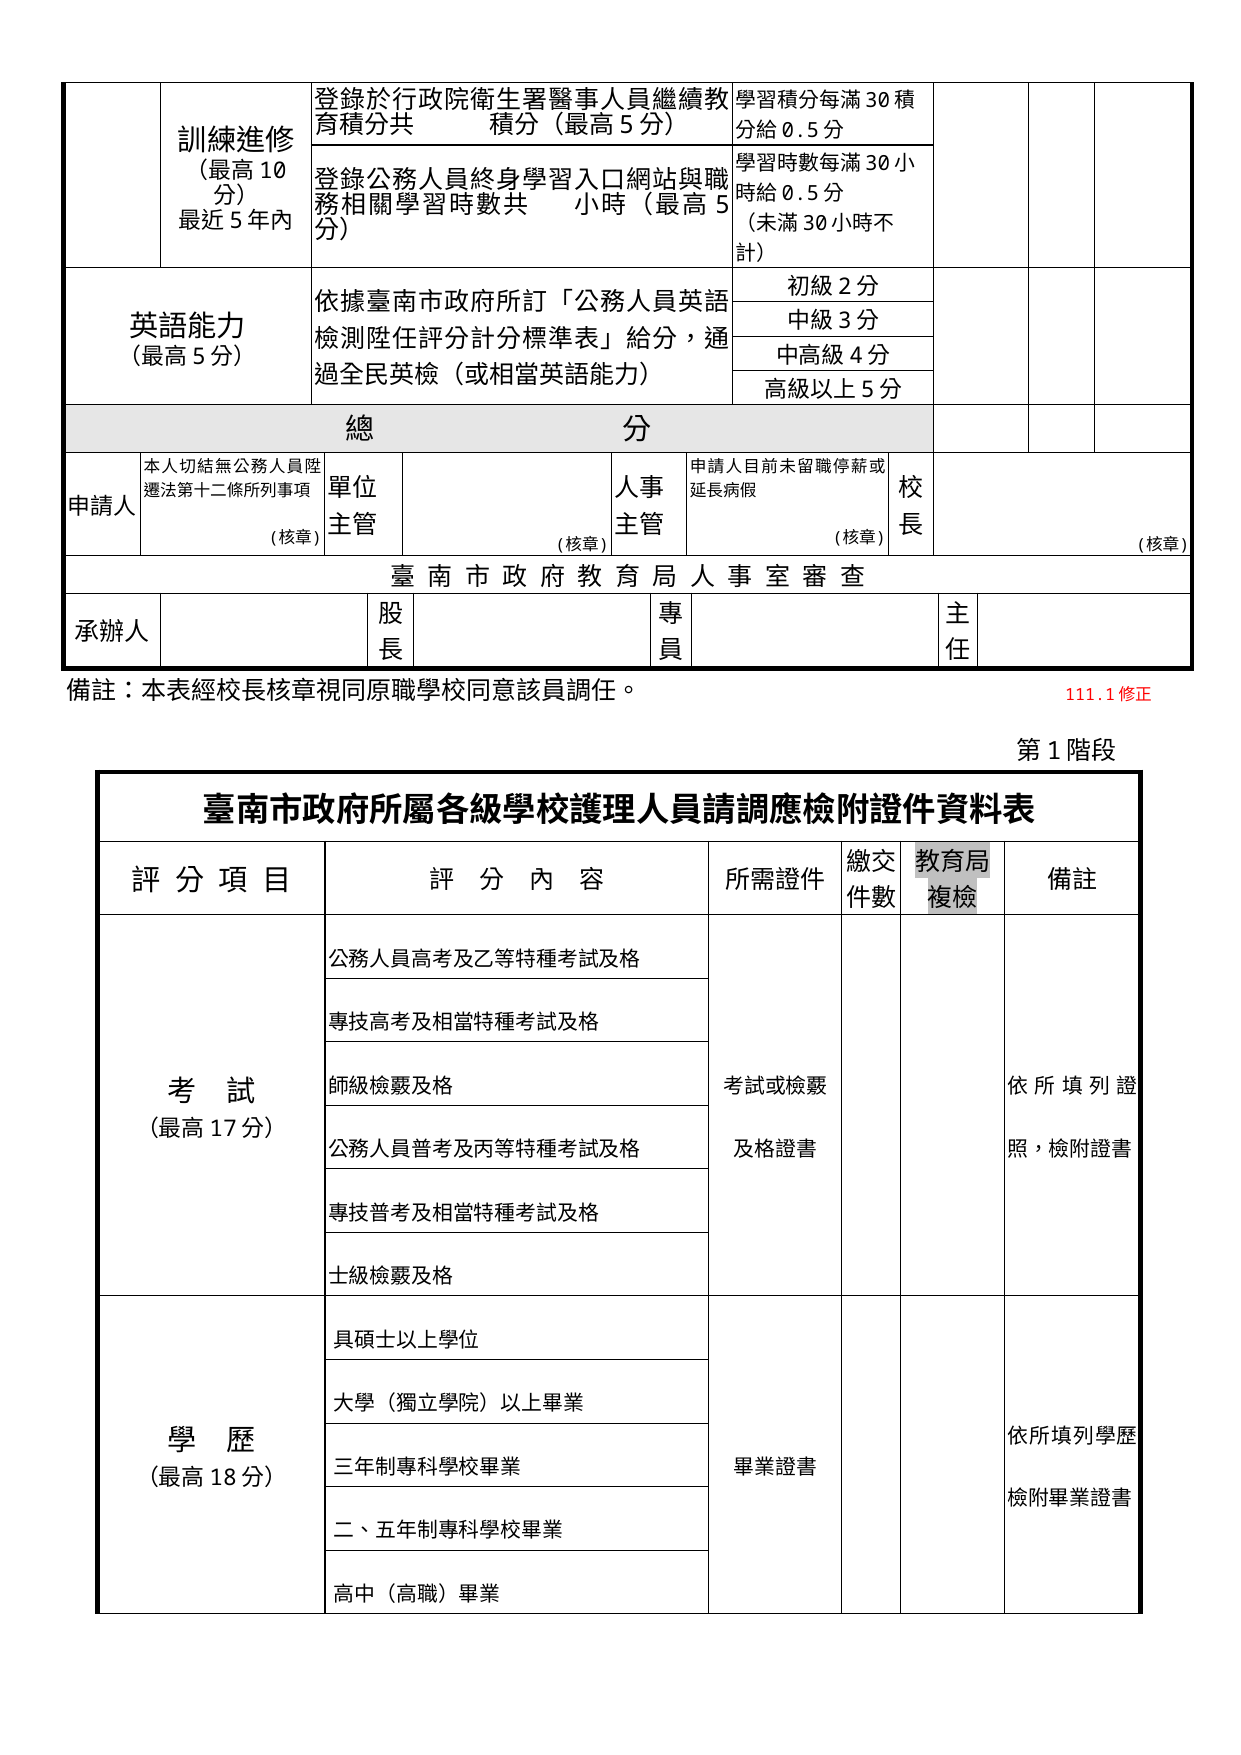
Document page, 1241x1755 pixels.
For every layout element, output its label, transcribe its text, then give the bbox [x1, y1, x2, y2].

table_cell [978, 594, 1190, 666]
table_cell [901, 1296, 1004, 1613]
table_cell [1029, 268, 1094, 404]
table_cell 考試或檢覈 及格證書 [709, 915, 841, 1295]
table_cell 三年制專科學校畢業 [326, 1424, 708, 1486]
table_cell 主任 [939, 594, 977, 666]
table_cell 依所填列學歷檢附畢業證書 [1005, 1296, 1138, 1613]
table_cell 備註 [1005, 842, 1138, 914]
table_cell 公務人員普考及丙等特種考試及格 [326, 1106, 708, 1168]
table_cell 申請人 [66, 453, 140, 555]
table_cell [934, 268, 1028, 404]
table_cell 高級以上5分 [733, 371, 933, 404]
text 備註：本表經校長核章視同原職學校同意該員調任。 [66, 671, 1200, 730]
table_header 臺南市政府所屬各級學校護理人員請調應檢附證件資料表 [100, 774, 1138, 841]
table_cell (核章) [934, 453, 1190, 555]
table_cell 專技普考及相當特種考試及格 [326, 1169, 708, 1232]
table_cell 評 分 項 目 [100, 842, 324, 914]
table_cell 臺 南 市 政 府 教 育 局 人 事 室 審 查 [66, 556, 1190, 592]
table_cell 大學（獨立學院）以上畢業 [326, 1360, 708, 1422]
table_cell 股長 [368, 594, 413, 666]
table_cell 登錄於行政院衛生署醫事人員繼續教育積分共 積分（最高5分） [312, 83, 732, 144]
table_cell 具碩士以上學位 [326, 1296, 708, 1359]
table_cell 公務人員高考及乙等特種考試及格 [326, 915, 708, 978]
table_cell 依據臺南市政府所訂「公務人員英語檢測陞任評分計分標準表」給分，通過全民英檢（或相當英語能力） [312, 268, 732, 404]
table_cell 登錄公務人員終身學習入口網站與職務相關學習時數共 小時（最高5分） [312, 146, 732, 267]
table_cell 依所填列證照，檢附證書 [1005, 915, 1138, 1295]
table_cell [934, 83, 1028, 267]
table_cell [414, 594, 650, 666]
table_cell [161, 594, 367, 666]
table_cell 承辦人 [66, 594, 160, 666]
table_cell 總 分 [66, 405, 933, 452]
table_cell 中級3分 [733, 302, 933, 336]
table_cell [1095, 405, 1190, 452]
table_cell [1029, 83, 1094, 267]
text 111.1修正 [1065, 681, 1185, 705]
table_cell 繳交 件數 [842, 842, 900, 914]
table_cell 專員 [651, 594, 691, 666]
table_cell 人事主管 [612, 453, 686, 555]
table_cell 中高級4分 [733, 337, 933, 370]
table_cell [901, 915, 1004, 1295]
table_cell [66, 83, 160, 267]
table_cell [934, 405, 1028, 452]
table_cell 專技高考及相當特種考試及格 [326, 979, 708, 1041]
table_cell [842, 1296, 900, 1613]
table_cell [692, 594, 938, 666]
table_cell 師級檢覈及格 [326, 1042, 708, 1105]
table_cell 訓練進修 （最高10分） 最近5年內 [161, 83, 311, 267]
table_cell 校長 [889, 453, 933, 555]
table_cell 評 分 內 容 [326, 842, 708, 914]
table_cell 所需證件 [709, 842, 841, 914]
table_cell [1095, 83, 1190, 267]
table_cell 高中（高職）畢業 [326, 1551, 708, 1613]
text 第1階段 [159, 707, 1116, 769]
table_cell 初級2分 [733, 268, 933, 301]
table_cell 士級檢覈及格 [326, 1233, 708, 1295]
table_cell 英語能力 （最高5分） [66, 268, 311, 404]
table_cell 學 歷 （最高18分） [100, 1296, 324, 1613]
table_cell [1095, 268, 1190, 404]
table_cell 考 試 （最高17分） [100, 915, 324, 1295]
table_cell 學習積分每滿30積分給0.5分 [733, 83, 933, 144]
table_cell 本人切結無公務人員陞遷法第十二條所列事項 (核章) [141, 453, 324, 555]
table_cell 二、五年制專科學校畢業 [326, 1487, 708, 1549]
table_cell 學習時數每滿30小時給0.5分 （未滿30小時不計） [733, 146, 933, 267]
table_cell 申請人目前未留職停薪或延長病假 (核章) [687, 453, 888, 555]
table_cell 單位主管 [325, 453, 402, 555]
table_cell 畢業證書 [709, 1296, 841, 1613]
table_cell 教育局複檢 [901, 842, 1004, 914]
table_cell [842, 915, 900, 1295]
table_cell (核章) [403, 453, 611, 555]
table_cell [1029, 405, 1094, 452]
